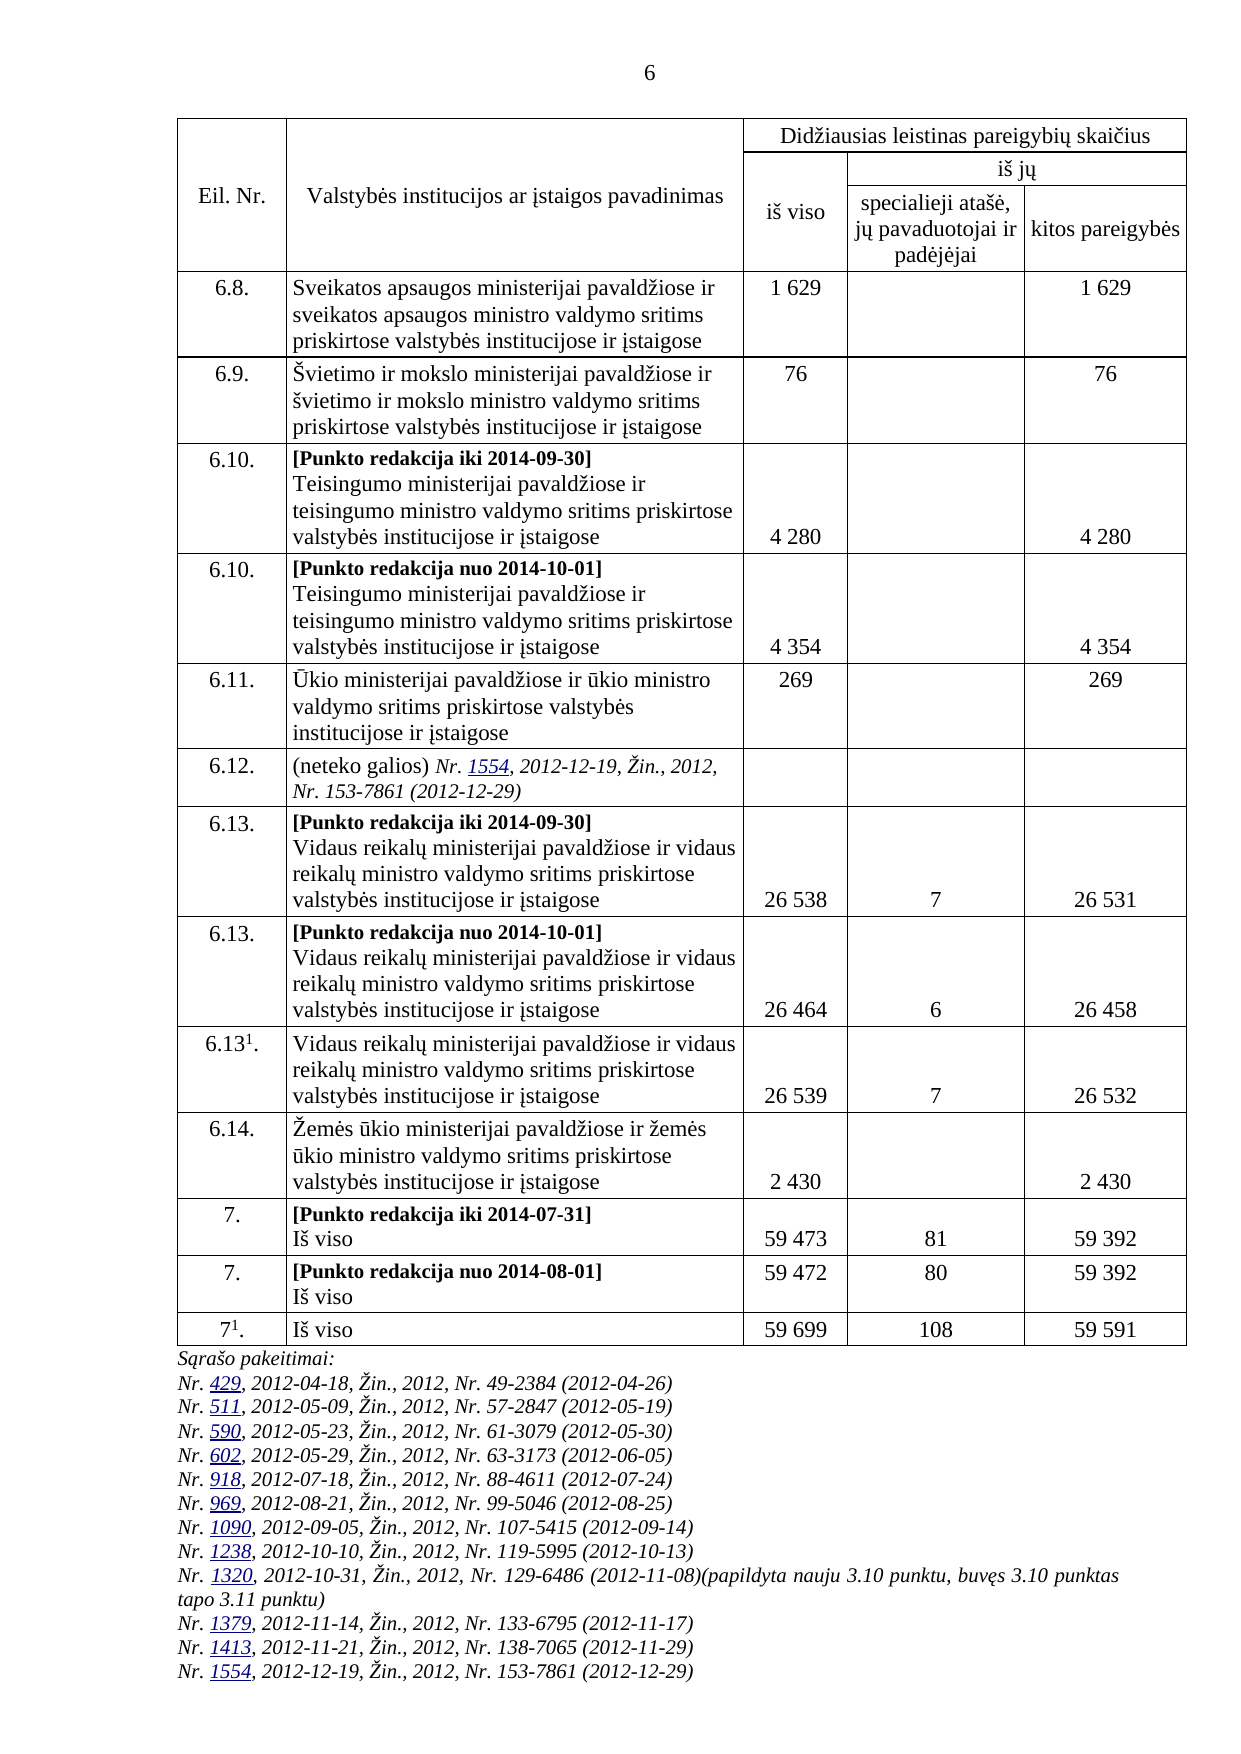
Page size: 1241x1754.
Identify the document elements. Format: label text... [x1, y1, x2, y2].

table_cell 269 [1025, 664, 1186, 748]
table_cell 4 354 [744, 554, 847, 662]
text Nr. 1554, 2012-12-19, Žin., 2012, Nr. 153-7861 (2012-12-29) [177, 1659, 1122, 1683]
table_cell 7. [178, 1199, 286, 1255]
table_cell 6.11. [178, 664, 286, 748]
table_cell [744, 749, 847, 806]
table_cell 26 458 [1025, 917, 1186, 1026]
table_cell Sveikatos apsaugos ministerijai pavaldžiose ir sveikatos apsaugos ministro valdymo sritims priskirtose valstybės institucijose ir įstaigose [287, 272, 743, 356]
table_cell [Punkto redakcija iki 2014-09-30] Vidaus reikalų ministerijai pavaldžiose ir vidaus reikalų ministro valdymo sritims priskirtose valstybės institucijose ir įstaigose [287, 807, 743, 916]
table_cell 6.12. [178, 749, 286, 806]
table_cell 108 [848, 1313, 1024, 1345]
table_header Eil. Nr. [178, 119, 286, 271]
table_cell [848, 749, 1024, 806]
table_cell Vidaus reikalų ministerijai pavaldžiose ir vidaus reikalų ministro valdymo sritims priskirtose valstybės institucijose ir įstaigose [287, 1027, 743, 1112]
table_cell [Punkto redakcija nuo 2014-10-01] Vidaus reikalų ministerijai pavaldžiose ir vidaus reikalų ministro valdymo sritims priskirtose valstybės institucijose ir įstaigose [287, 917, 743, 1026]
table_cell 4 354 [1025, 554, 1186, 662]
table_cell 2 430 [1025, 1113, 1186, 1197]
table_cell 26 532 [1025, 1027, 1186, 1112]
table_cell 76 [1025, 358, 1186, 442]
table_cell 59 392 [1025, 1199, 1186, 1255]
table_cell 26 538 [744, 807, 847, 916]
table_cell [848, 554, 1024, 662]
table_cell 7 [848, 807, 1024, 916]
table_cell Švietimo ir mokslo ministerijai pavaldžiose ir švietimo ir mokslo ministro valdymo sritims priskirtose valstybės institucijose ir įstaigose [287, 358, 743, 442]
text Nr. 1379, 2012-11-14, Žin., 2012, Nr. 133-6795 (2012-11-17) [177, 1611, 1122, 1635]
table_cell 26 539 [744, 1027, 847, 1112]
table_cell [848, 664, 1024, 748]
table_cell [Punkto redakcija nuo 2014-08-01] Iš viso [287, 1256, 743, 1312]
table_cell 59 392 [1025, 1256, 1186, 1312]
table_cell [848, 444, 1024, 552]
table_cell [Punkto redakcija nuo 2014-10-01] Teisingumo ministerijai pavaldžiose ir teisingumo ministro valdymo sritims priskirtose valstybės institucijose ir įstaigose [287, 554, 743, 662]
table_cell [848, 1113, 1024, 1197]
table_cell 7. [178, 1256, 286, 1312]
table_cell kitos pareigybės [1025, 186, 1186, 271]
text Nr. 1238, 2012-10-10, Žin., 2012, Nr. 119-5995 (2012-10-13) [177, 1539, 1122, 1563]
table_cell 59 591 [1025, 1313, 1186, 1345]
table_cell 1 629 [744, 272, 847, 356]
table_cell 269 [744, 664, 847, 748]
table_cell 2 430 [744, 1113, 847, 1197]
table_cell [Punkto redakcija iki 2014-09-30] Teisingumo ministerijai pavaldžiose ir teisingumo ministro valdymo sritims priskirtose valstybės institucijose ir įstaigose [287, 444, 743, 552]
table_cell 81 [848, 1199, 1024, 1255]
table_cell [1025, 749, 1186, 806]
table_cell 80 [848, 1256, 1024, 1312]
table_cell 71. [178, 1313, 286, 1345]
table_cell [848, 358, 1024, 442]
text Nr. 590, 2012-05-23, Žin., 2012, Nr. 61-3079 (2012-05-30) [177, 1418, 1122, 1443]
text Nr. 429, 2012-04-18, Žin., 2012, Nr. 49-2384 (2012-04-26) [177, 1370, 1122, 1394]
table_cell 59 472 [744, 1256, 847, 1312]
table_cell 6.131. [178, 1027, 286, 1112]
table_cell 76 [744, 358, 847, 442]
table_cell [848, 272, 1024, 356]
table_header Didžiausias leistinas pareigybių skaičius [744, 119, 1186, 151]
table_cell iš viso [744, 153, 847, 271]
table_cell Ūkio ministerijai pavaldžiose ir ūkio ministro valdymo sritims priskirtose valstybės institucijose ir įstaigose [287, 664, 743, 748]
table_cell 6 [848, 917, 1024, 1026]
table_cell 59 699 [744, 1313, 847, 1345]
text Nr. 511, 2012-05-09, Žin., 2012, Nr. 57-2847 (2012-05-19) [177, 1394, 1122, 1418]
table_cell 6.9. [178, 358, 286, 442]
text Sąrašo pakeitimai: [177, 1346, 1122, 1370]
table_cell 7 [848, 1027, 1024, 1112]
text Nr. 1090, 2012-09-05, Žin., 2012, Nr. 107-5415 (2012-09-14) [177, 1515, 1122, 1539]
table_cell 6.14. [178, 1113, 286, 1197]
text Nr. 969, 2012-08-21, Žin., 2012, Nr. 99-5046 (2012-08-25) [177, 1491, 1122, 1515]
table_cell [Punkto redakcija iki 2014-07-31] Iš viso [287, 1199, 743, 1255]
table_cell 26 464 [744, 917, 847, 1026]
table_cell 6.13. [178, 917, 286, 1026]
table_cell 26 531 [1025, 807, 1186, 916]
text Nr. 1413, 2012-11-21, Žin., 2012, Nr. 138-7065 (2012-11-29) [177, 1635, 1122, 1659]
table_cell 59 473 [744, 1199, 847, 1255]
table_cell 6.13. [178, 807, 286, 916]
table_cell Iš viso [287, 1313, 743, 1345]
table_cell 4 280 [744, 444, 847, 552]
table_cell Žemės ūkio ministerijai pavaldžiose ir žemės ūkio ministro valdymo sritims priskirtose valstybės institucijose ir įstaigose [287, 1113, 743, 1197]
table_header Valstybės institucijos ar įstaigos pavadinimas [287, 119, 743, 271]
table_cell specialieji atašė, jų pavaduotojai ir padėjėjai [848, 186, 1024, 271]
text Nr. 918, 2012-07-18, Žin., 2012, Nr. 88-4611 (2012-07-24) [177, 1467, 1122, 1491]
table_cell 6.10. [178, 554, 286, 662]
table_cell 6.10. [178, 444, 286, 552]
text Nr. 602, 2012-05-29, Žin., 2012, Nr. 63-3173 (2012-06-05) [177, 1443, 1122, 1467]
table_cell (neteko galios) Nr. 1554, 2012-12-19, Žin., 2012, Nr. 153-7861 (2012-12-29) [287, 749, 743, 806]
table_cell 6.8. [178, 272, 286, 356]
table_cell 1 629 [1025, 272, 1186, 356]
table_cell iš jų [848, 153, 1186, 184]
text Nr. 1320, 2012-10-31, Žin., 2012, Nr. 129-6486 (2012-11-08)(papildyta nauju 3.10 punktu, buvęs 3.10 punktas tapo 3.11 punktu) [177, 1563, 1122, 1611]
table_cell 4 280 [1025, 444, 1186, 552]
